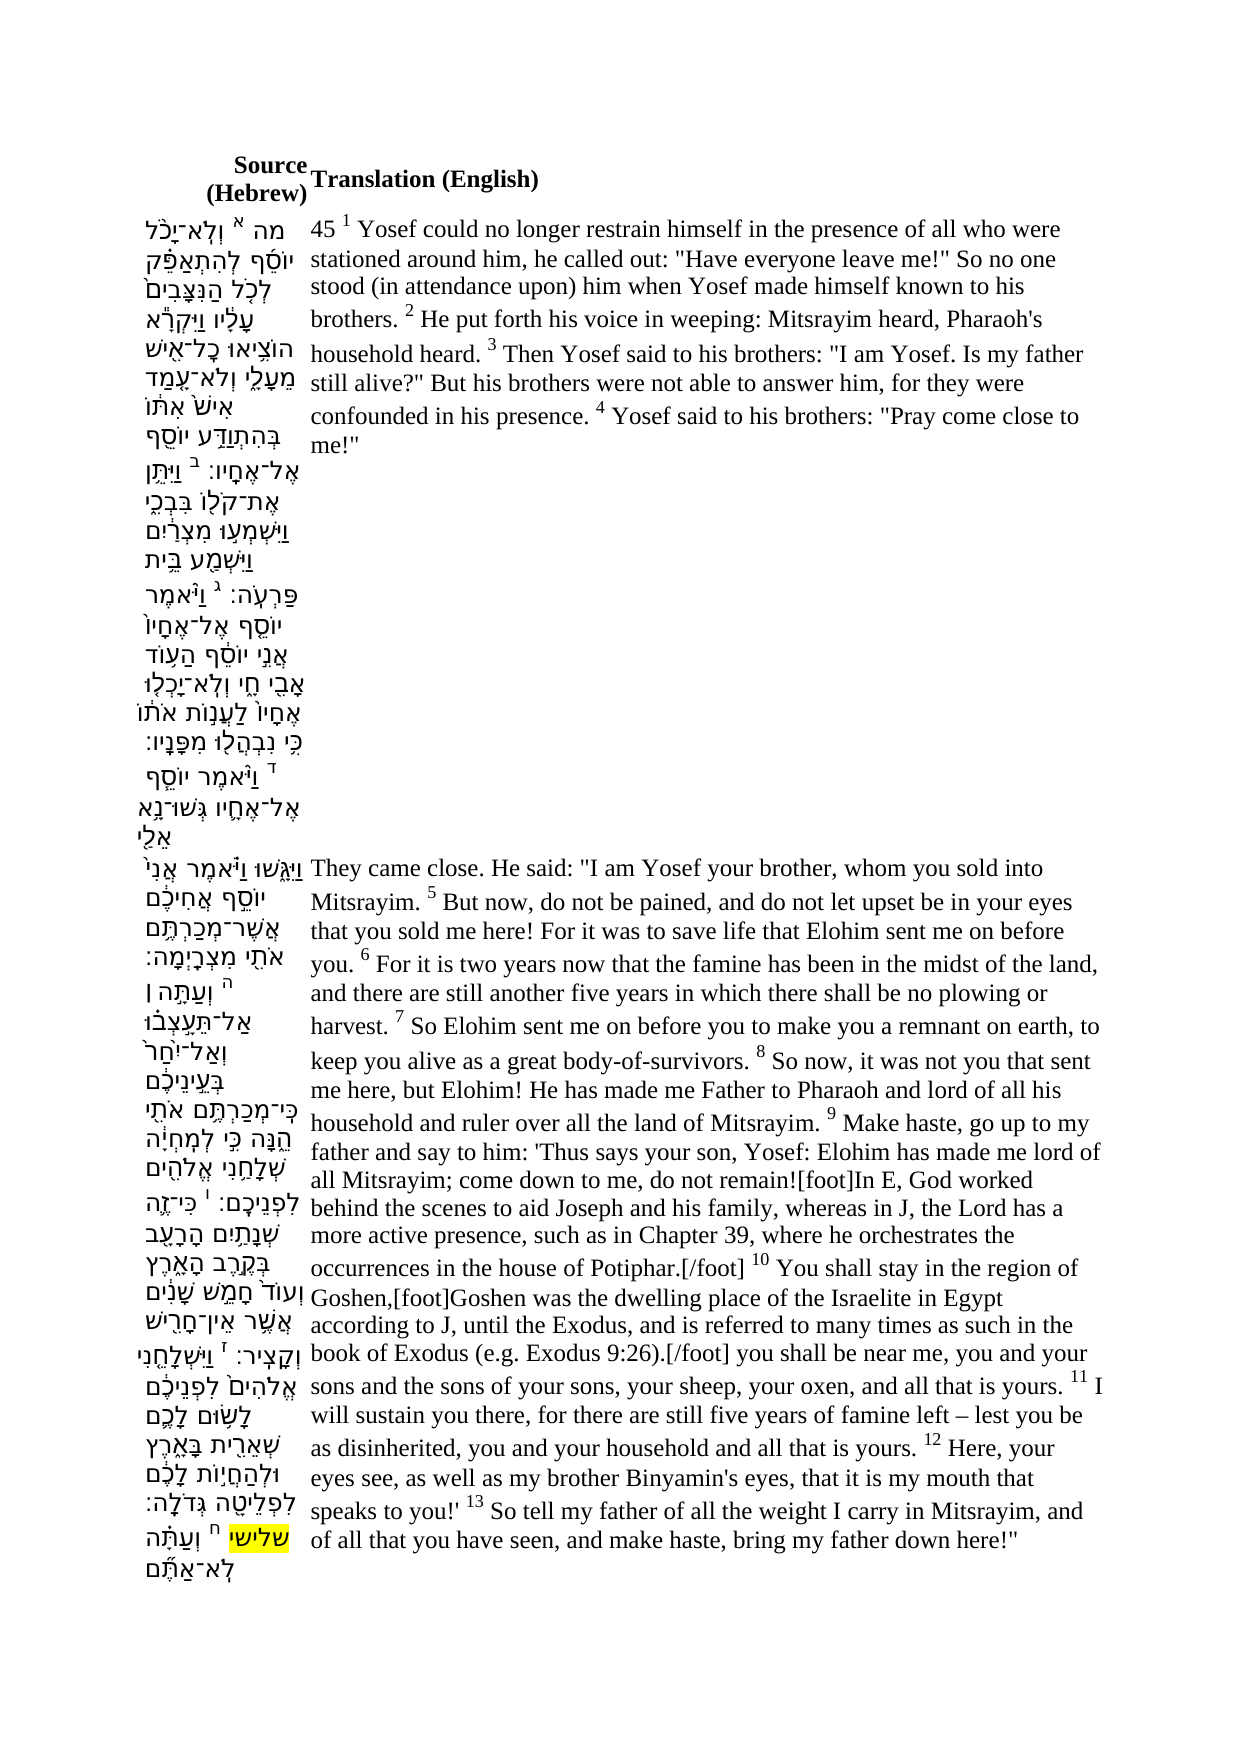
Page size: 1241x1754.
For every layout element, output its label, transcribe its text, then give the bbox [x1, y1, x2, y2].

table_cell וַיִּגָּ֑שׁוּ וַיֹּ֗אמֶר אֲנִי֙ יוֹסֵ֣ף אֲחִיכֶ֔ם אֲשֶׁר־מְכַרְתֶּ֥ם אֹתִ֖י מִצְרָֽיְמָה׃ ה וְעַתָּ֣ה ׀ אַל־תֵּעָ֣צְב֗וּ וְאַל־יִ֙חַר֙ בְּעֵ֣ינֵיכֶ֔ם כִּֽי־מְכַרְתֶּ֥ם אֹתִ֖י הֵ֑נָּה כִּ֣י לְמִֽחְיָ֔ה שְׁלָחַ֥נִי אֱלֹהִ֖ים לִפְנֵיכֶֽם׃ ו כִּי־זֶ֛ה שְׁנָתַ֥יִם הָרָעָ֖ב בְּקֶ֣רֶב הָאָ֑רֶץ וְעוֹד֙ חָמֵ֣שׁ שָׁנִ֔ים אֲשֶׁ֥ר אֵין־חָרִ֖ישׁ וְקָצִֽיר׃ ז וַיִּשְׁלָחֵ֤נִי אֱלֹהִים֙ לִפְנֵיכֶ֔ם לָשׂ֥וּם לָכֶ֛ם שְׁאֵרִ֖ית בָּאָ֑רֶץ וּלְהַחֲי֣וֹת לָכֶ֔ם לִפְלֵיטָ֖ה גְּדֹלָֽה׃ שלישי ח וְעַתָּ֗ה לֹֽא־אַתֶּ֞ם [135, 853, 309, 1585]
table_header Source (Hebrew) [135, 150, 309, 208]
table_cell They came close. He said: "I am Yosef your brother, whom you sold into Mitsrayim. 5 But now, do not be pained, and do not let upset be in your eyes that you sold me here! For it was to save life that Elohim sent me on before you. 6 For it is two years now that the famine has been in the midst of the land, and there are still another five years in which there shall be no plowing or harvest. 7 So Elohim sent me on before you to make you a remnant on earth, to keep you alive as a great body-of-survivors. 8 So now, it was not you that sent me here, but Elohim! He has made me Father to Pharaoh and lord of all his household and ruler over all the land of Mitsrayim. 9 Make haste, go up to my father and say to him: 'Thus says your son, Yosef: Elohim has made me lord of all Mitsrayim; come down to me, do not remain![foot]In E, God worked behind the scenes to aid Joseph and his family, whereas in J, the Lord has a more active presence, such as in Chapter 39, where he orchestrates the occurrences in the house of Potiphar.[/foot] 10 You shall stay in the region of Goshen,[foot]Goshen was the dwelling place of the Israelite in Egypt according to J, until the Exodus, and is referred to many times as such in the book of Exodus (e.g. Exodus 9:26).[/foot] you shall be near me, you and your sons and the sons of your sons, your sheep, your oxen, and all that is yours. 11 I will sustain you there, for there are still five years of famine left – lest you be as disinherited, you and your household and all that is yours. 12 Here, your eyes see, as well as my brother Binyamin's eyes, that it is my mouth that speaks to you!' 13 So tell my father of all the weight I carry in Mitsrayim, and of all that you have seen, and make haste, bring my father down here!" [309, 853, 1105, 1585]
table_cell מה א וְלֹֽא־יָכֹ֨ל יוֹסֵ֜ף לְהִתְאַפֵּ֗ק לְכֹ֤ל הַנִּצָּבִים֙ עָלָ֔יו וַיִּקְרָ֕א הוֹצִ֥יאוּ כׇל־אִ֖ישׁ מֵעָלָ֑י וְלֹא־עָ֤מַד אִישׁ֙ אִתּ֔וֹ בְּהִתְוַדַּ֥ע יוֹסֵ֖ף אֶל־אֶחָֽיו׃ ב וַיִּתֵּ֥ן אֶת־קֹל֖וֹ בִּבְכִ֑י וַיִּשְׁמְע֣וּ מִצְרַ֔יִם וַיִּשְׁמַ֖ע בֵּ֥ית פַּרְעֹֽה׃ ג וַיֹּ֨אמֶר יוֹסֵ֤ף אֶל־אֶחָיו֙ אֲנִ֣י יוֹסֵ֔ף הַע֥וֹד אָבִ֖י חָ֑י וְלֹֽא־יָכְל֤וּ אֶחָיו֙ לַעֲנ֣וֹת אֹת֔וֹ כִּ֥י נִבְהֲל֖וּ מִפָּנָֽיו׃ ד וַיֹּ֨אמֶר יוֹסֵ֧ף אֶל־אֶחָ֛יו גְּשׁוּ־נָ֥א אֵלַ֖י [135, 209, 309, 853]
table_header Translation (English) [309, 150, 1105, 208]
table_cell 45 1 Yosef could no longer restrain himself in the presence of all who were stationed around him, he called out: "Have everyone leave me!" So no one stood (in attendance upon) him when Yosef made himself known to his brothers. 2 He put forth his voice in weeping: Mitsrayim heard, Pharaoh's household heard. 3 Then Yosef said to his brothers: "I am Yosef. Is my father still alive?" But his brothers were not able to answer him, for they were confounded in his presence. 4 Yosef said to his brothers: "Pray come close to me!" [309, 209, 1105, 853]
